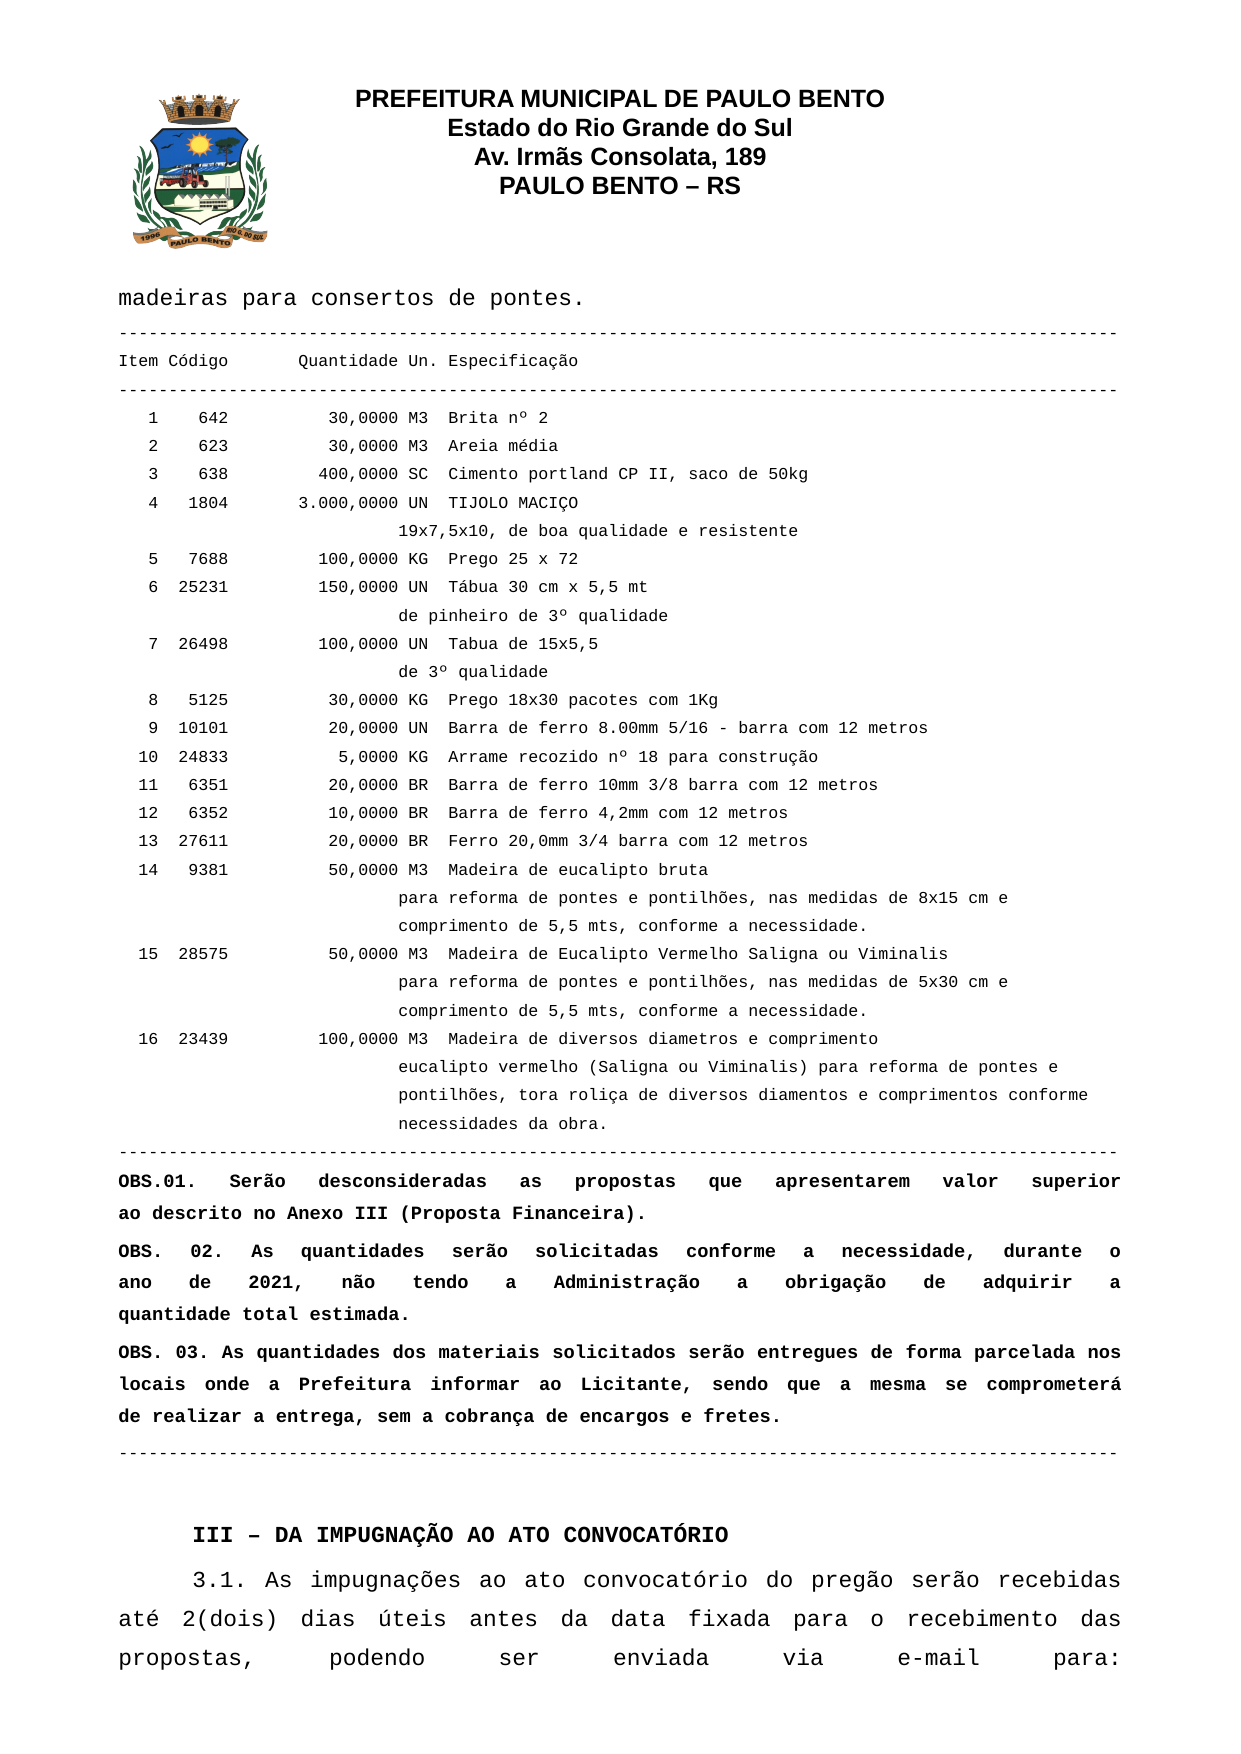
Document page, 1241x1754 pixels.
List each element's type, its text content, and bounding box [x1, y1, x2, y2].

text ---------------------------------------------------------------------------------------------------- [118, 1444, 1122, 1463]
text OBS. 03. As quantidades dos materiais solicitados serão entregues de forma parcelada nos locais onde a Prefeitura informar ao Licitante, sendo que a mesma se comprometerá de realizar a entrega, sem a cobrança de encargos e fretes. [118, 1343, 1122, 1428]
text OBS. 02. As quantidades serão solicitadas conforme a necessidade, durante o ano de 2021, não tendo a Administração a obrigação de adquirir a quantidade total estimada. [118, 1241, 1122, 1326]
picture [132, 93, 268, 249]
text madeiras para consertos de pontes. [118, 286, 1122, 312]
text III – DA IMPUGNAÇÃO AO ATO CONVOCATÓRIO [118, 1523, 1122, 1549]
text 3.1. As impugnações ao ato convocatório do pregão serão recebidas até 2(dois) dias úteis antes da data fixada para o recebimento das propostas, podendo ser enviada via e-mail para: [118, 1568, 1122, 1672]
text ---------------------------------------------------------------------------------------------------- Item Código Quantidade Un. Especificação ---------------------------------------------------------------------------------------------------- 1 642 30,0000 M3 Brita nº 2 2 623 30,0000 M3 Areia média 3 638 400,0000 SC Cimento portland CP II, saco de 50kg 4 1804 3.000,0000 UN TIJOLO MACIÇO 19x7,5x10, de boa qualidade e resistente 5 7688 100,0000 KG Prego 25 x 72 6 25231 150,0000 UN Tábua 30 cm x 5,5 mt de pinheiro de 3º qualidade 7 26498 100,0000 UN Tabua de 15x5,5 de 3º qualidade 8 5125 30,0000 KG Prego 18x30 pacotes com 1Kg 9 10101 20,0000 UN Barra de ferro 8.00mm 5/16 - barra com 12 metros 10 24833 5,0000 KG Arrame recozido nº 18 para construção 11 6351 20,0000 BR Barra de ferro 10mm 3/8 barra com 12 metros 12 6352 10,0000 BR Barra de ferro 4,2mm com 12 metros 13 27611 20,0000 BR Ferro 20,0mm 3/4 barra com 12 metros 14 9381 50,0000 M3 Madeira de eucalipto bruta para reforma de pontes e pontilhões, nas medidas de 8x15 cm e comprimento de 5,5 mts, conforme a necessidade. 15 28575 50,0000 M3 Madeira de Eucalipto Vermelho Saligna ou Viminalis para reforma de pontes e pontilhões, nas medidas de 5x30 cm e comprimento de 5,5 mts, conforme a necessidade. 16 23439 100,0000 M3 Madeira de diversos diametros e comprimento eucalipto vermelho (Saligna ou Viminalis) para reforma de pontes e pontilhões, tora roliça de diversos diamentos e comprimentos conforme necessidades da obra. ---------------------------------------------------------------------------------------------------- [118, 325, 1122, 1162]
text OBS.01. Serão desconsideradas as propostas que apresentarem valor superior ao descrito no Anexo III (Proposta Financeira). [118, 1172, 1122, 1225]
